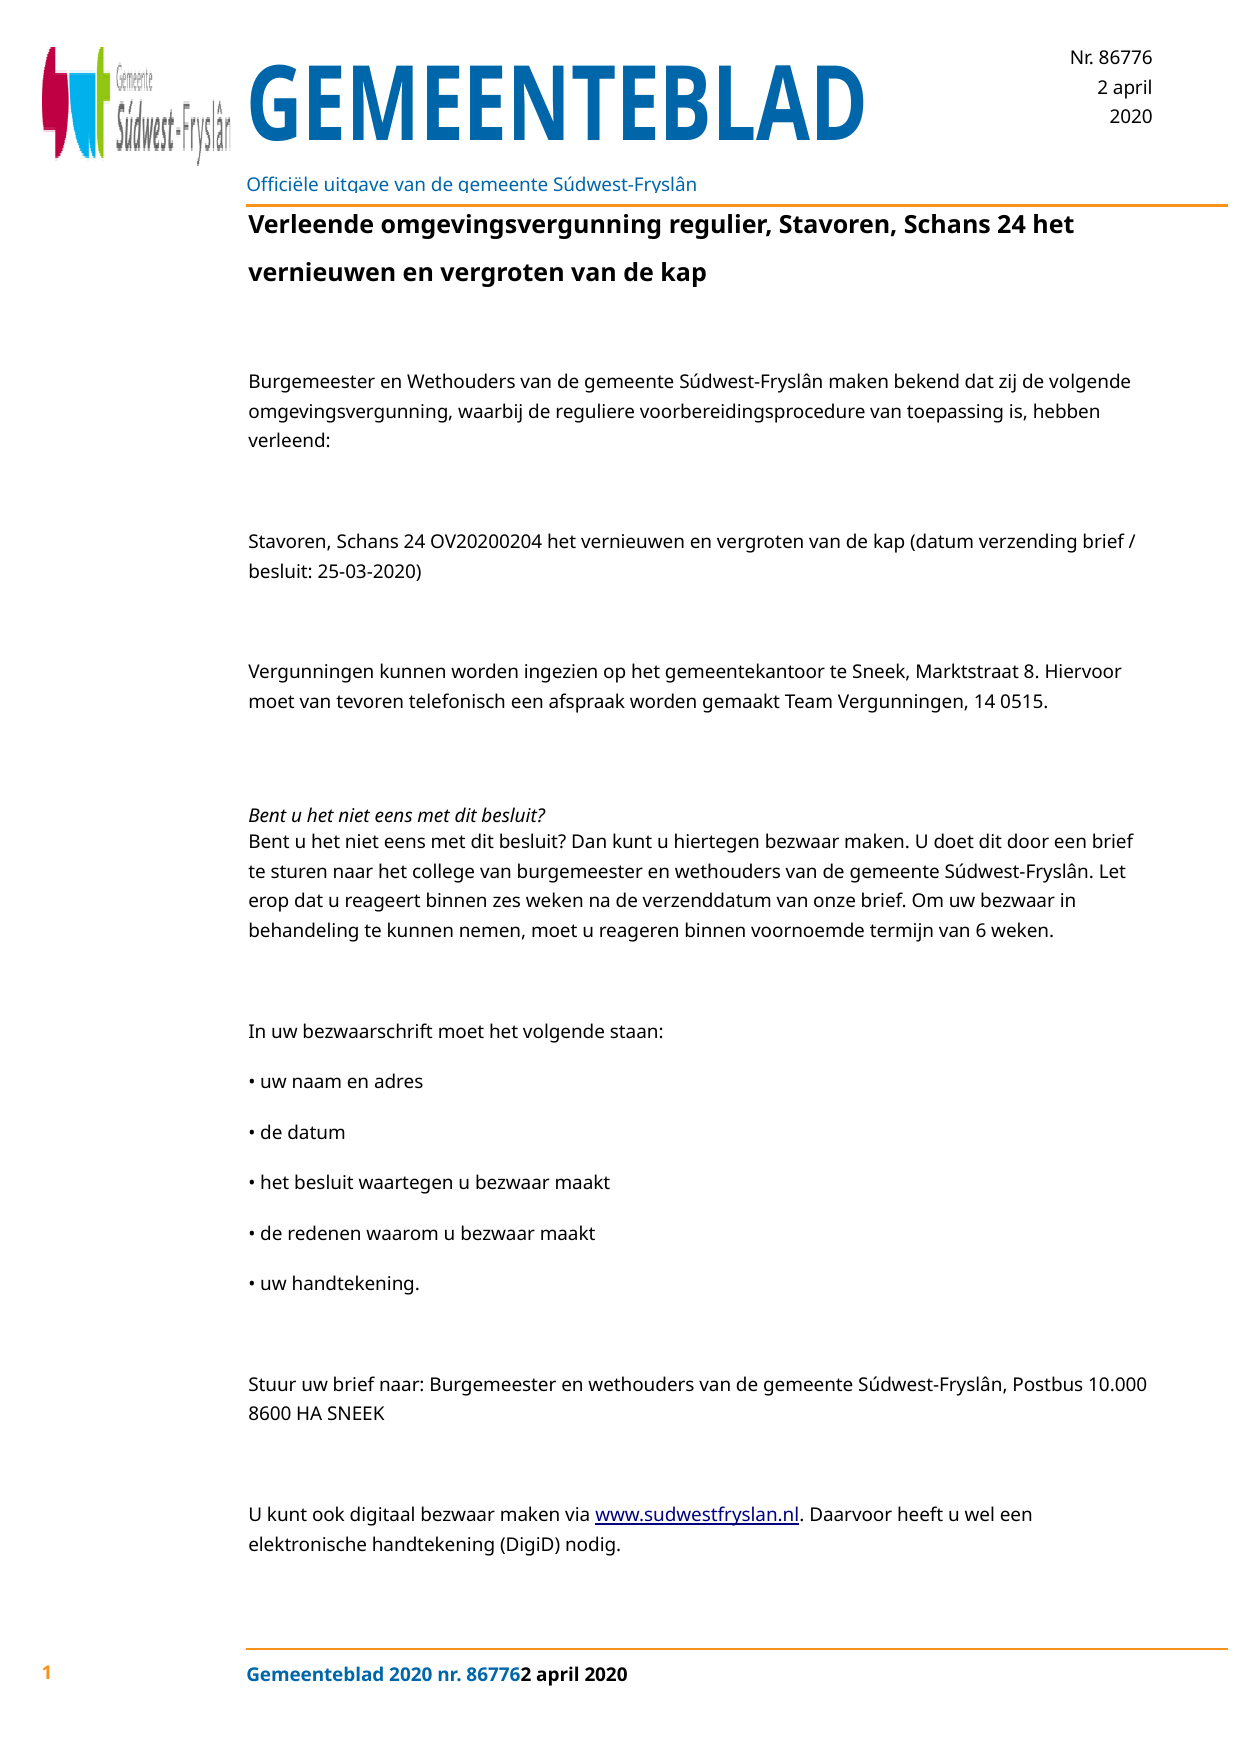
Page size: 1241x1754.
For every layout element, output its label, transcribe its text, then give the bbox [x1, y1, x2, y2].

text In uw bezwaarschrift moet het volgende staan: [248, 1018, 1152, 1044]
text U kunt ook digitaal bezwaar maken via www.sudwestfryslan.nl. Daarvoor heeft u wel een elektronische handtekening (DigiD) nodig. [248, 1501, 1152, 1557]
text Verleende omgevingsvergunning regulier, Stavoren, Schans 24 het vernieuwen en vergroten van de kap [248, 207, 1152, 288]
text Vergunningen kunnen worden ingezien op het gemeentekantoor te Sneek, Marktstraat 8. Hiervoor moet van tevoren telefonisch een afspraak worden gemaakt Team Vergunningen, 14 0515. [248, 659, 1152, 714]
text • het besluit waartegen u bezwaar maakt [248, 1169, 1152, 1195]
text • de datum [248, 1119, 1152, 1144]
text • de redenen waarom u bezwaar maakt [248, 1220, 1152, 1245]
text Burgemeester en Wethouders van de gemeente Súdwest-Fryslân maken bekend dat zij de volgende omgevingsvergunning, waarbij de reguliere voorbereidingsprocedure van toepassing is, hebben verleend: [248, 368, 1152, 453]
text Bent u het niet eens met dit besluit? Dan kunt u hiertegen bezwaar maken. U doet dit door een brief te sturen naar het college van burgemeester en wethouders van de gemeente Súdwest-Fryslân. Let erop dat u reageert binnen zes weken na de verzenddatum van onze brief. Om uw bezwaar in behandeling te kunnen nemen, moet u reageren binnen voornoemde termijn van 6 weken. [248, 828, 1152, 943]
text Stavoren, Schans 24 OV20200204 het vernieuwen en vergroten van de kap (datum verzending brief / besluit: 25-03-2020) [248, 528, 1152, 584]
picture [41, 47, 231, 172]
text • uw handtekening. [248, 1270, 1152, 1296]
text Bent u het niet eens met dit besluit? [248, 803, 1152, 828]
text Stuur uw brief naar: Burgemeester en wethouders van de gemeente Súdwest-Fryslân, Postbus 10.000 8600 HA SNEEK [248, 1371, 1152, 1426]
text • uw naam en adres [248, 1068, 1152, 1094]
